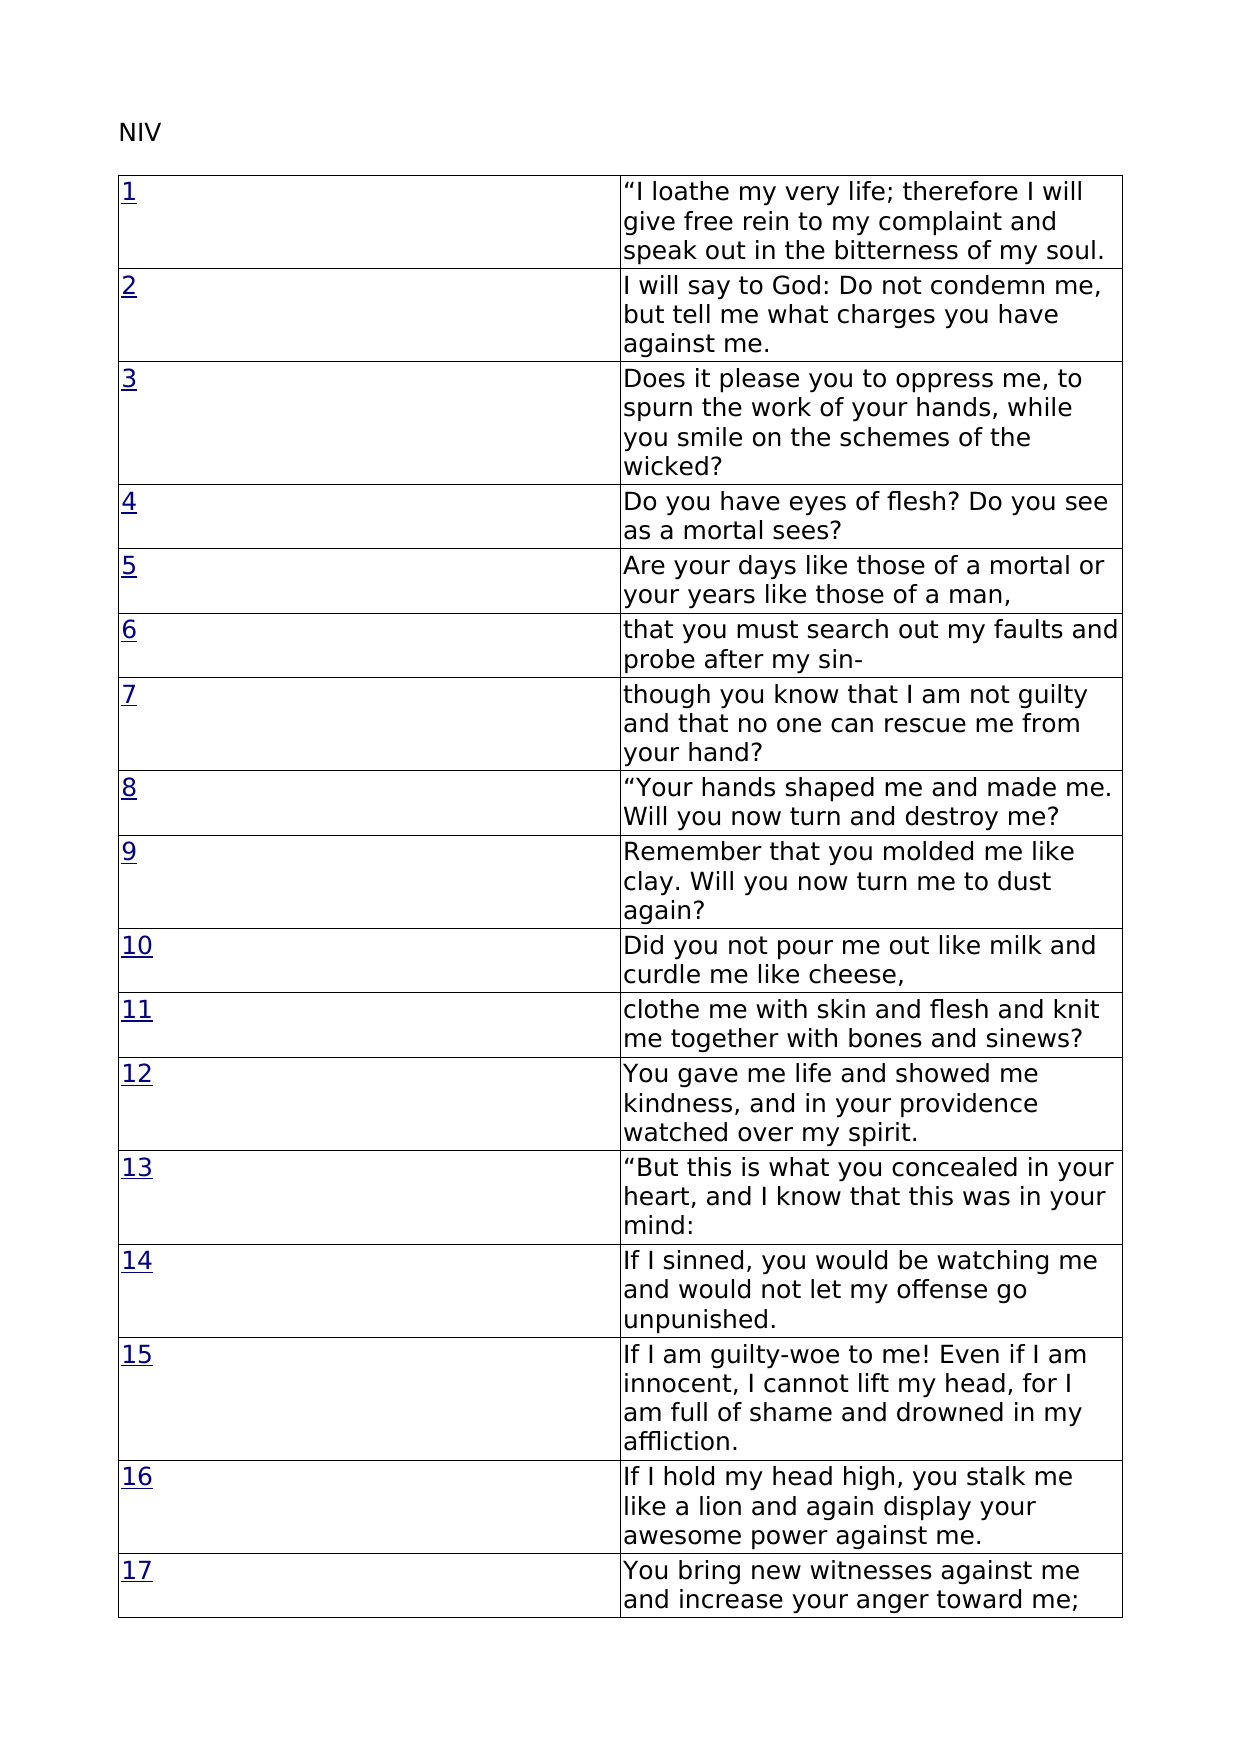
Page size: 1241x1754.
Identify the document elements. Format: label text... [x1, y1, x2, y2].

table_cell 13 [119, 1151, 620, 1243]
table_cell 9 [119, 836, 620, 928]
table_cell “But this is what you concealed in your heart, and I know that this was in your mind: [621, 1151, 1122, 1243]
table_cell 10 [119, 929, 620, 992]
text NIV [118, 118, 1122, 147]
table_cell You gave me life and showed me kindness, and in your providence watched over my spirit. [621, 1058, 1122, 1150]
table_cell clothe me with skin and flesh and knit me together with bones and sinews? [621, 993, 1122, 1057]
table_cell 14 [119, 1245, 620, 1337]
table_cell 3 [119, 362, 620, 484]
table_cell 11 [119, 993, 620, 1057]
table_cell 12 [119, 1058, 620, 1150]
table_cell Does it please you to oppress me, to spurn the work of your hands, while you smile on the schemes of the wicked? [621, 362, 1122, 484]
table_cell If I am guilty-woe to me! Even if I am innocent, I cannot lift my head, for I am full of shame and drowned in my affliction. [621, 1338, 1122, 1459]
table_cell If I sinned, you would be watching me and would not let my offense go unpunished. [621, 1245, 1122, 1337]
table_cell 16 [119, 1461, 620, 1553]
table_header “I loathe my very life; therefore I will give free rein to my complaint and speak out in the bitterness of my soul. [621, 176, 1122, 268]
table_cell Do you have eyes of flesh? Do you see as a mortal sees? [621, 485, 1122, 548]
table_cell If I hold my head high, you stalk me like a lion and again display your awesome power against me. [621, 1461, 1122, 1553]
table_cell Are your days like those of a mortal or your years like those of a man, [621, 549, 1122, 613]
table_cell I will say to God: Do not condemn me, but tell me what charges you have against me. [621, 269, 1122, 361]
table_cell You bring new witnesses against me and increase your anger toward me; [621, 1554, 1122, 1617]
table_cell 4 [119, 485, 620, 548]
table_cell 2 [119, 269, 620, 361]
table_header 1 [119, 176, 620, 268]
table_cell 8 [119, 771, 620, 834]
table_cell Remember that you molded me like clay. Will you now turn me to dust again? [621, 836, 1122, 928]
table_cell that you must search out my faults and probe after my sin- [621, 614, 1122, 677]
table_cell though you know that I am not guilty and that no one can rescue me from your hand? [621, 678, 1122, 770]
table_cell 6 [119, 614, 620, 677]
table_cell 17 [119, 1554, 620, 1617]
table_cell 15 [119, 1338, 620, 1459]
table_cell 7 [119, 678, 620, 770]
table_cell 5 [119, 549, 620, 613]
table_cell Did you not pour me out like milk and curdle me like cheese, [621, 929, 1122, 992]
table_cell “Your hands shaped me and made me. Will you now turn and destroy me? [621, 771, 1122, 834]
